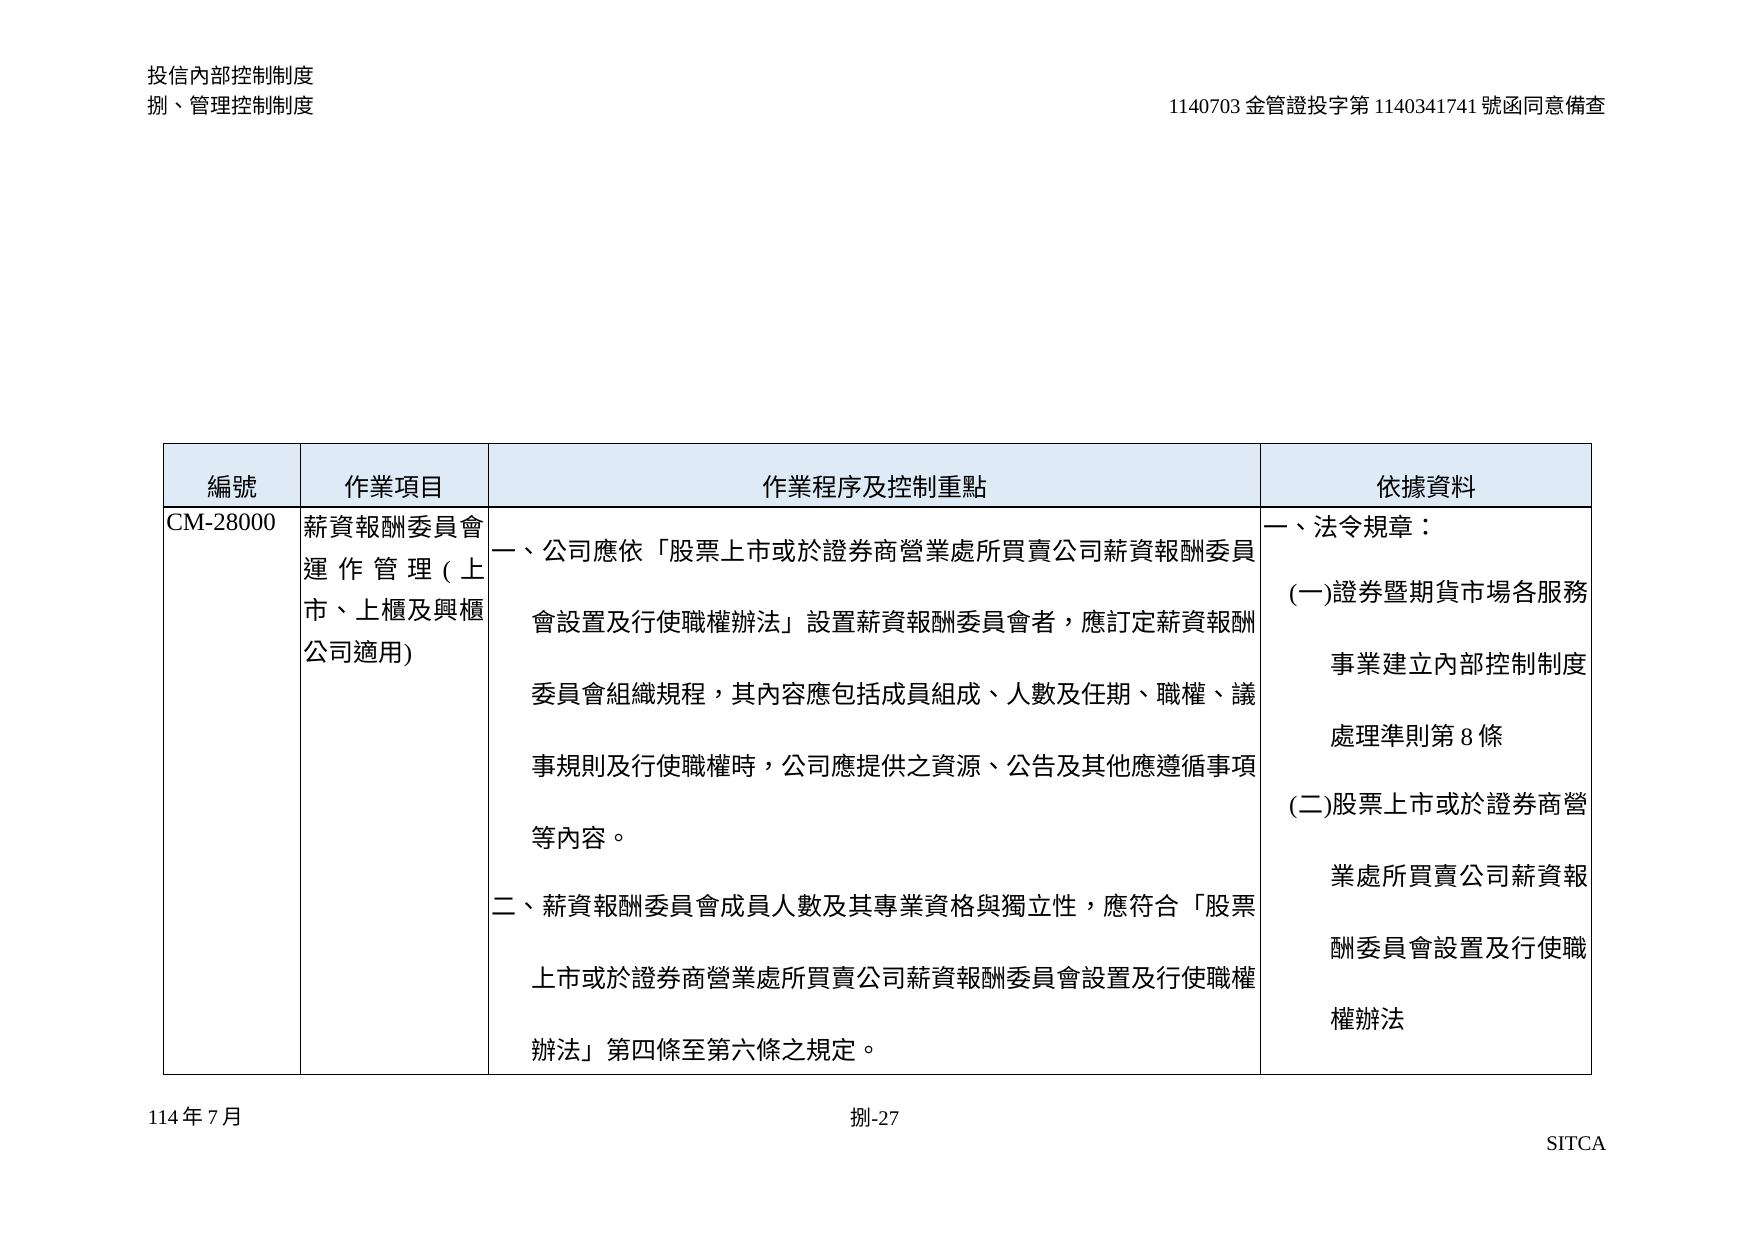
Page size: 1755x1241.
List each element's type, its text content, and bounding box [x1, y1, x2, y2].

table_header 作業項目 [301, 444, 488, 506]
table_header 編號 [164, 444, 300, 506]
table_cell CM-28000 [164, 508, 300, 1073]
table_cell 薪資報酬委員會運作管理(上市、上櫃及興櫃公司適用) [301, 508, 488, 1073]
table_cell 一、法令規章： (一)證券暨期貨市場各服務事業建立內部控制制度處理準則第8條 (二)股票上市或於證券商營業處所買賣公司薪資報酬委員會設置及行使職權辦法 [1261, 508, 1591, 1073]
table_header 作業程序及控制重點 [489, 444, 1260, 506]
table_cell 一、公司應依「股票上市或於證券商營業處所買賣公司薪資報酬委員會設置及行使職權辦法」設置薪資報酬委員會者，應訂定薪資報酬委員會組織規程，其內容應包括成員組成、人數及任期、職權、議事規則及行使職權時，公司應提供之資源、公告及其他應遵循事項等內容。 二、薪資報酬委員會成員人數及其專業資格與獨立性，應符合「股票上市或於證券商營業處所買賣公司薪資報酬委員會設置及行使職權辦法」第四條至第六條之規定。 三、薪資報酬委員會成員應以善良管理人之注意，忠實履行「股票上市或於證券商營業處所買賣公司薪資報酬委員會設置及行使職權辦法」第七條之職權。 四、薪資報酬委員會應至少每年召開二次，並於薪資報酬委員會組織規程中訂明之。薪資報酬委員會之召集，應載明召集事由，於七日前通知委員會成員。但有緊急情事者，不在此限。召集人及召集程序應符合「股票上市或於證券商營業處所買賣公司薪資報酬委員會設置及行使職權辦法」第八條之規定。 五、薪資報酬委員會會議議程由召集人訂定，其他成員亦得提供議案供委員會討論。會議議程應事先提供予委員會成員。 (一)成員出席及決議方法 召開薪資報酬委員會時，公司應設簽名簿供出席成員簽到，並供查考。 薪資報酬委員會之成員應親自出席委員會，如不能親自出席，得委託其他成員代理出席；如以視訊參與會議者，視為親自出席。 薪資報酬委員會成員委託其他成員代理出席委員會時，應於每次出具委託書，且列舉召集事由之授權範圍。前述受委託代理人，以受一人之委託為限。 薪資報酬委員會為決議時，應有全體成員二分之一以上同意。表決時如經委員會主席徵詢無異議者，視為通過，其效力與投票表決同。表決之結果，應當場報告，並作成紀錄。 (二)議事錄 薪資報酬委員會之議事，應作成議事錄。議事錄內容應符合「股票上市或於證券商營業處所買賣公司薪資報酬委員會設置及行使職權辦法」第十條之規定。 簽到簿為議事錄之一部分，以視訊會議召開者，其視訊影音資料為議事錄之一部分。 議事錄須由會議主席及記錄人員簽名或蓋章，於會後二十日內分送委員會成員，並應呈報董事會及列入公司重要檔案，且應保存五年。保存期限未屆滿前，發生關於薪資報酬委員會相關事項之訴訟時，應保存至訴訟終止為止。議事錄之製作及分發，得以電子方式為之。 六、薪資報酬委員會對於會議討論其成員之薪資報酬事項，應於當次會議說明，如有害於公司利益之虞時，該成員不得加入討論及表決，且討論及表決時應予迴避，並不得代理其他薪資報酬委員會成員行使其表決權。 七、公告申報 (一)薪資報酬委員會之成員於委任及異動時，公司應於事實發生之即日起算二日內於主管機關指定之資訊申報網站辦理公告申報。 (二)薪資報酬委員會之議決事項，如成員有反對或保留意見且有紀錄或書面聲明者，除應於議事錄載明外，並應於事實發生之即日起算二日內於主管機關指定之資訊申報網站辦理公告申報。 八、薪資報酬委員會得經決議，委任律師、會計師或其他專業人員，就行使職權有關之事項為必要之查核或提供諮詢，其費用由公司負擔。 九、經薪資報酬委員會決議之事項，其相關執行工作，得授權召集人或委員會其他成員續行辦理，並於執行期間向委員會為書面報告，必要時應於下一次會議提報委員會追認或報告。 [489, 508, 1260, 1073]
table_header 依據資料 [1261, 444, 1591, 506]
